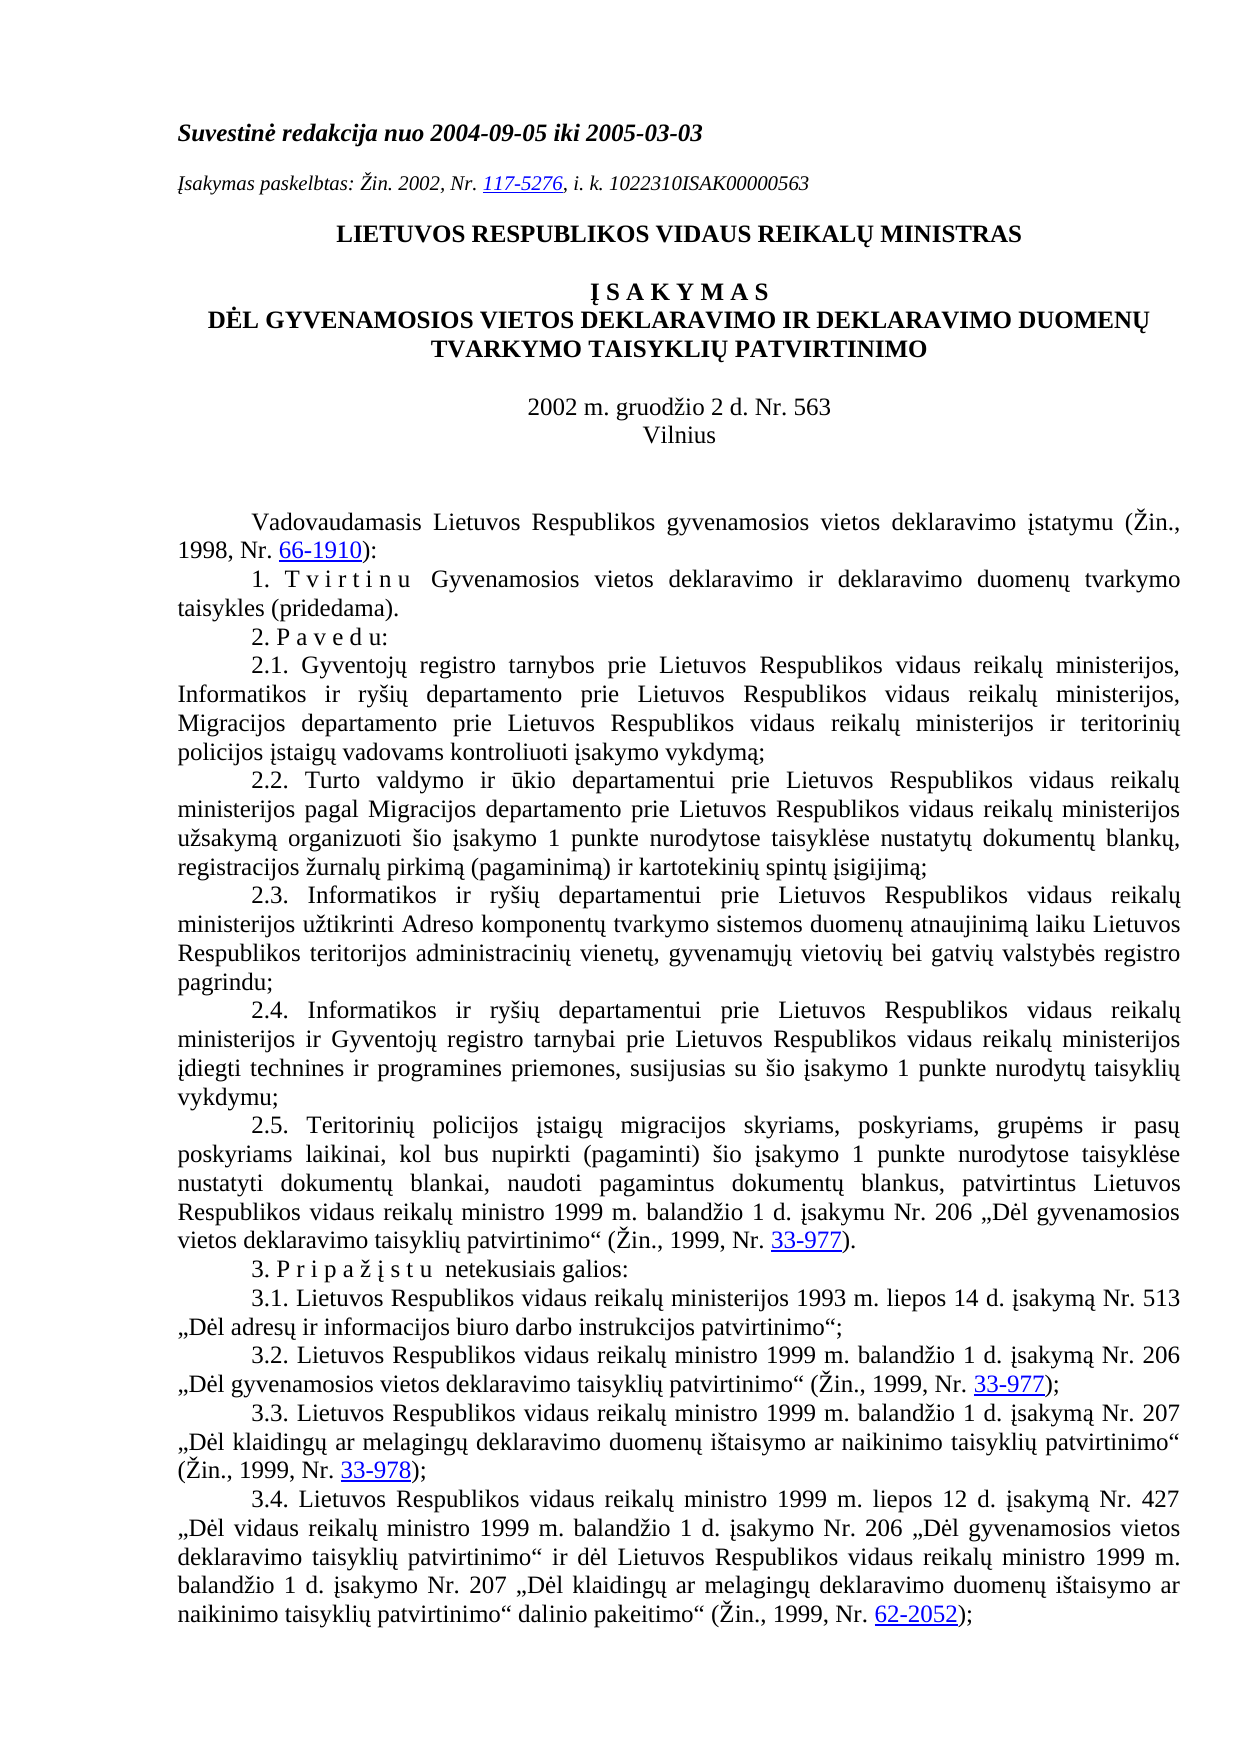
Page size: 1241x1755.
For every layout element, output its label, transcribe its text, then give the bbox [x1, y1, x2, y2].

text Vadovaudamasis Lietuvos Respublikos gyvenamosios vietos deklaravimo įstatymu (Žin., 1998, Nr. 66-1910): [177, 507, 1181, 564]
text 2.1. Gyventojų registro tarnybos prie Lietuvos Respublikos vidaus reikalų ministerijos, Informatikos ir ryšių departamento prie Lietuvos Respublikos vidaus reikalų ministerijos, Migracijos departamento prie Lietuvos Respublikos vidaus reikalų ministerijos ir teritorinių policijos įstaigų vadovams kontroliuoti įsakymo vykdymą; [177, 650, 1181, 765]
text 2002 m. gruodžio 2 d. Nr. 563 [177, 392, 1181, 420]
text Vilnius [177, 420, 1181, 449]
text 2.3. Informatikos ir ryšių departamentui prie Lietuvos Respublikos vidaus reikalų ministerijos užtikrinti Adreso komponentų tvarkymo sistemos duomenų atnaujinimą laiku Lietuvos Respublikos teritorijos administracinių vienetų, gyvenamųjų vietovių bei gatvių valstybės registro pagrindu; [177, 880, 1181, 995]
text 3.3. Lietuvos Respublikos vidaus reikalų ministro 1999 m. balandžio 1 d. įsakymą Nr. 207 „Dėl klaidingų ar melagingų deklaravimo duomenų ištaisymo ar naikinimo taisyklių patvirtinimo“ (Žin., 1999, Nr. 33-978); [177, 1398, 1181, 1484]
text 3.4. Lietuvos Respublikos vidaus reikalų ministro 1999 m. liepos 12 d. įsakymą Nr. 427 „Dėl vidaus reikalų ministro 1999 m. balandžio 1 d. įsakymo Nr. 206 „Dėl gyvenamosios vietos deklaravimo taisyklių patvirtinimo“ ir dėl Lietuvos Respublikos vidaus reikalų ministro 1999 m. balandžio 1 d. įsakymo Nr. 207 „Dėl klaidingų ar melagingų deklaravimo duomenų ištaisymo ar naikinimo taisyklių patvirtinimo“ dalinio pakeitimo“ (Žin., 1999, Nr. 62-2052); [177, 1484, 1181, 1628]
text 2.2. Turto valdymo ir ūkio departamentui prie Lietuvos Respublikos vidaus reikalų ministerijos pagal Migracijos departamento prie Lietuvos Respublikos vidaus reikalų ministerijos užsakymą organizuoti šio įsakymo 1 punkte nurodytose taisyklėse nustatytų dokumentų blankų, registracijos žurnalų pirkimą (pagaminimą) ir kartotekinių spintų įsigijimą; [177, 765, 1181, 880]
text 2.5. Teritorinių policijos įstaigų migracijos skyriams, poskyriams, grupėms ir pasų poskyriams laikinai, kol bus nupirkti (pagaminti) šio įsakymo 1 punkte nurodytose taisyklėse nustatyti dokumentų blankai, naudoti pagamintus dokumentų blankus, patvirtintus Lietuvos Respublikos vidaus reikalų ministro 1999 m. balandžio 1 d. įsakymu Nr. 206 „Dėl gyvenamosios vietos deklaravimo taisyklių patvirtinimo“ (Žin., 1999, Nr. 33-977). [177, 1110, 1181, 1254]
text 2.4. Informatikos ir ryšių departamentui prie Lietuvos Respublikos vidaus reikalų ministerijos ir Gyventojų registro tarnybai prie Lietuvos Respublikos vidaus reikalų ministerijos įdiegti technines ir programines priemones, susijusias su šio įsakymo 1 punkte nurodytų taisyklių vykdymu; [177, 995, 1181, 1110]
text 1. Tvirtinu Gyvenamosios vietos deklaravimo ir deklaravimo duomenų tvarkymo taisykles (pridedama). [177, 564, 1181, 622]
text LIETUVOS RESPUBLIKOS VIDAUS REIKALŲ MINISTRAS [177, 219, 1181, 248]
text Įsakymas paskelbtas: Žin. 2002, Nr. 117-5276, i. k. 1022310ISAK00000563 [177, 171, 1181, 195]
text 3.1. Lietuvos Respublikos vidaus reikalų ministerijos 1993 m. liepos 14 d. įsakymą Nr. 513 „Dėl adresų ir informacijos biuro darbo instrukcijos patvirtinimo“; [177, 1283, 1181, 1340]
text 3. Pripažįstu netekusiais galios: [177, 1254, 1181, 1283]
text 3.2. Lietuvos Respublikos vidaus reikalų ministro 1999 m. balandžio 1 d. įsakymą Nr. 206 „Dėl gyvenamosios vietos deklaravimo taisyklių patvirtinimo“ (Žin., 1999, Nr. 33-977); [177, 1340, 1181, 1398]
text Suvestinė redakcija nuo 2004-09-05 iki 2005-03-03 [177, 118, 1181, 147]
text Į S A K Y M A S [177, 277, 1181, 305]
text DĖL GYVENAMOSIOS VIETOS DEKLARAVIMO IR DEKLARAVIMO DUOMENŲ TVARKYMO TAISYKLIŲ PATVIRTINIMO [177, 305, 1181, 363]
text 2. Pavedu: [177, 622, 1181, 650]
